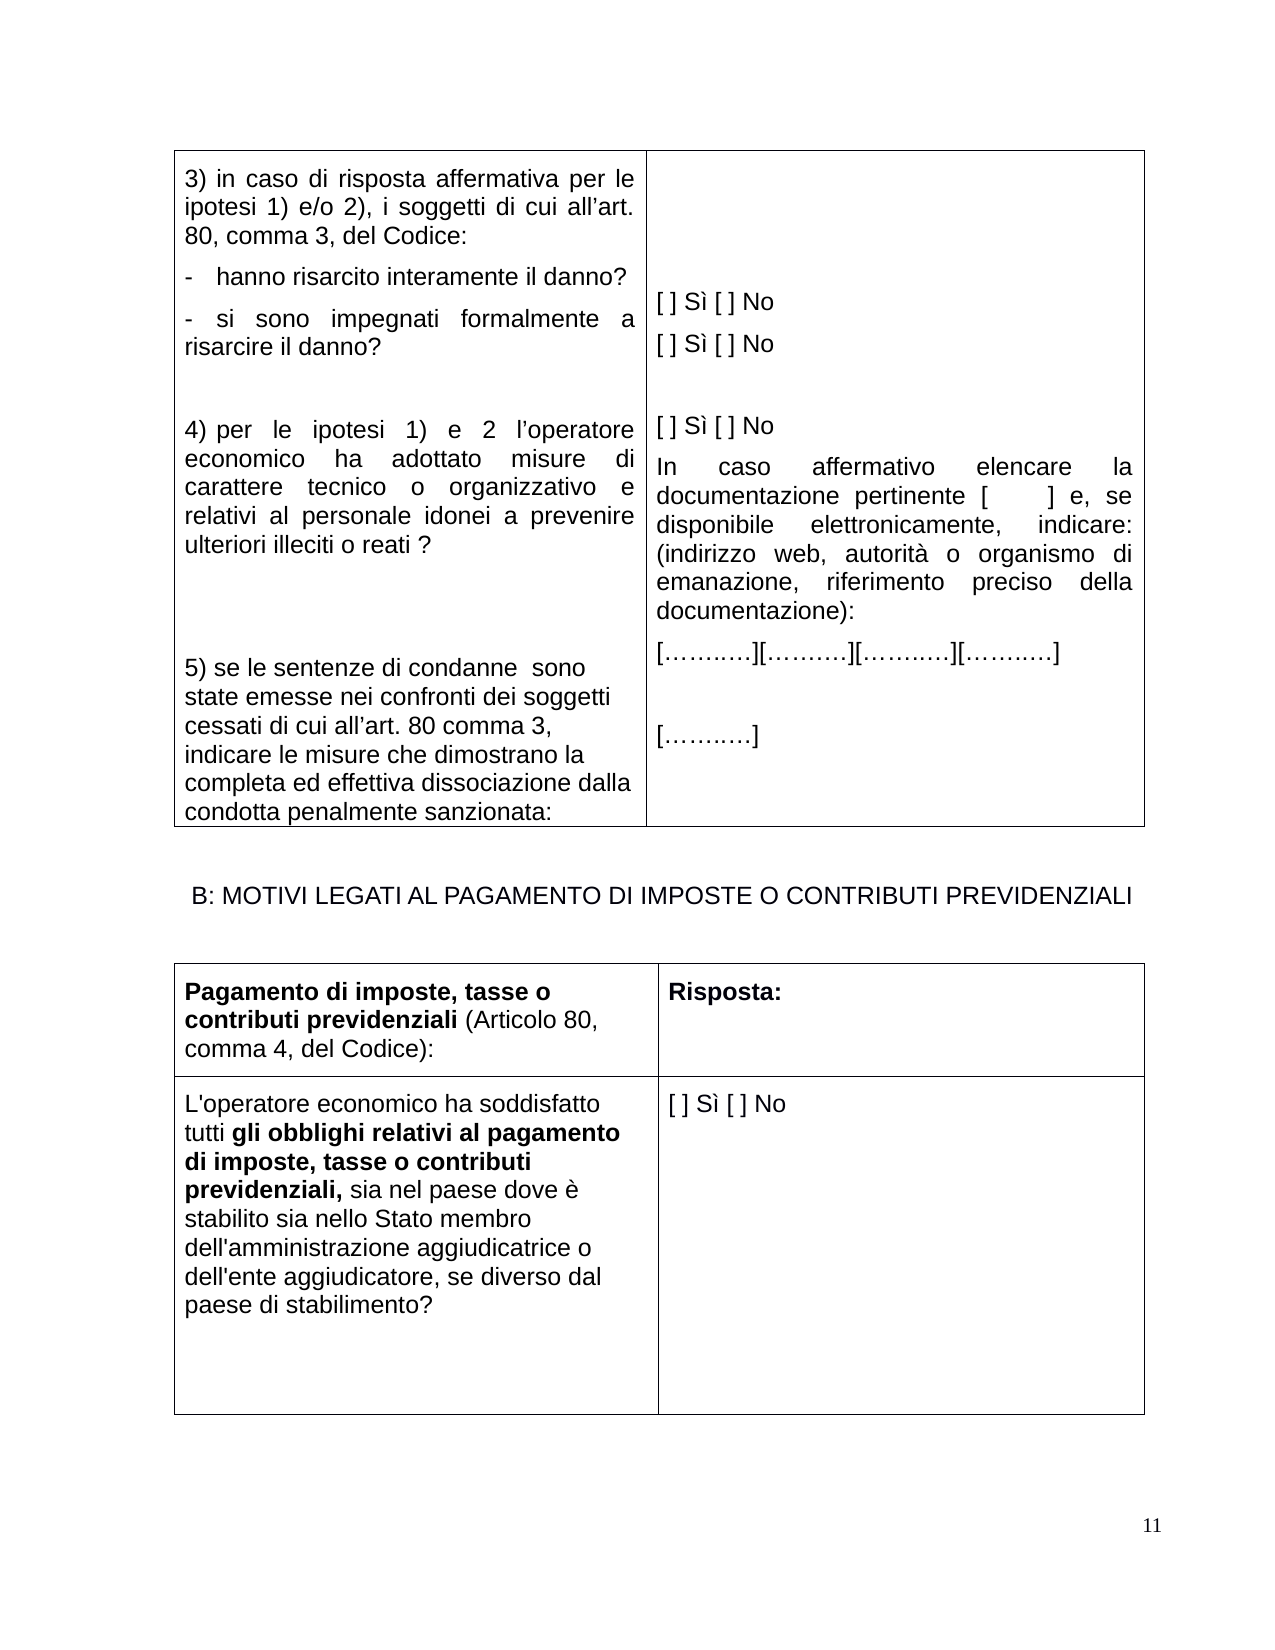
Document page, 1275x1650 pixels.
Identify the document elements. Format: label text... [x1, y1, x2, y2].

table_header Pagamento di imposte, tasse o contributi previdenziali (Articolo 80, comma 4, del Codice): [175, 964, 658, 1076]
table_cell 3) in caso di risposta affermativa per le ipotesi 1) e/o 2), i soggetti di cui all’art. 80, comma 3, del Codice: - hanno risarcito interamente il danno? - si sono impegnati formalmente a risarcire il danno? 4) per le ipotesi 1) e 2 l’operatore economico ha adottato misure di carattere tecnico o organizzativo e relativi al personale idonei a prevenire ulteriori illeciti o reati ? 5) se le sentenze di condanne sono state emesse nei confronti dei soggetti cessati di cui all’art. 80 comma 3, indicare le misure che dimostrano la completa ed effettiva dissociazione dalla condotta penalmente sanzionata: [175, 151, 646, 826]
table_header Risposta: [659, 964, 1144, 1076]
table_cell [ ] Sì [ ] No [ ] Sì [ ] No [ ] Sì [ ] No In caso affermativo elencare la documentazione pertinente [ ] e, se disponibile elettronicamente, indicare: (indirizzo web, autorità o organismo di emanazione, riferimento preciso della documentazione): [……..…][…….…][……..…][……..…] [……..…] [647, 151, 1144, 826]
text B: MOTIVI LEGATI AL PAGAMENTO DI IMPOSTE O CONTRIBUTI PREVIDENZIALI [187, 881, 1137, 909]
table_cell [ ] Sì [ ] No [659, 1077, 1144, 1414]
table_cell L'operatore economico ha soddisfatto tutti gli obblighi relativi al pagamento di imposte, tasse o contributi previdenziali, sia nel paese dove è stabilito sia nello Stato membro dell'amministrazione aggiudicatrice o dell'ente aggiudicatore, se diverso dal paese di stabilimento? [175, 1077, 658, 1414]
